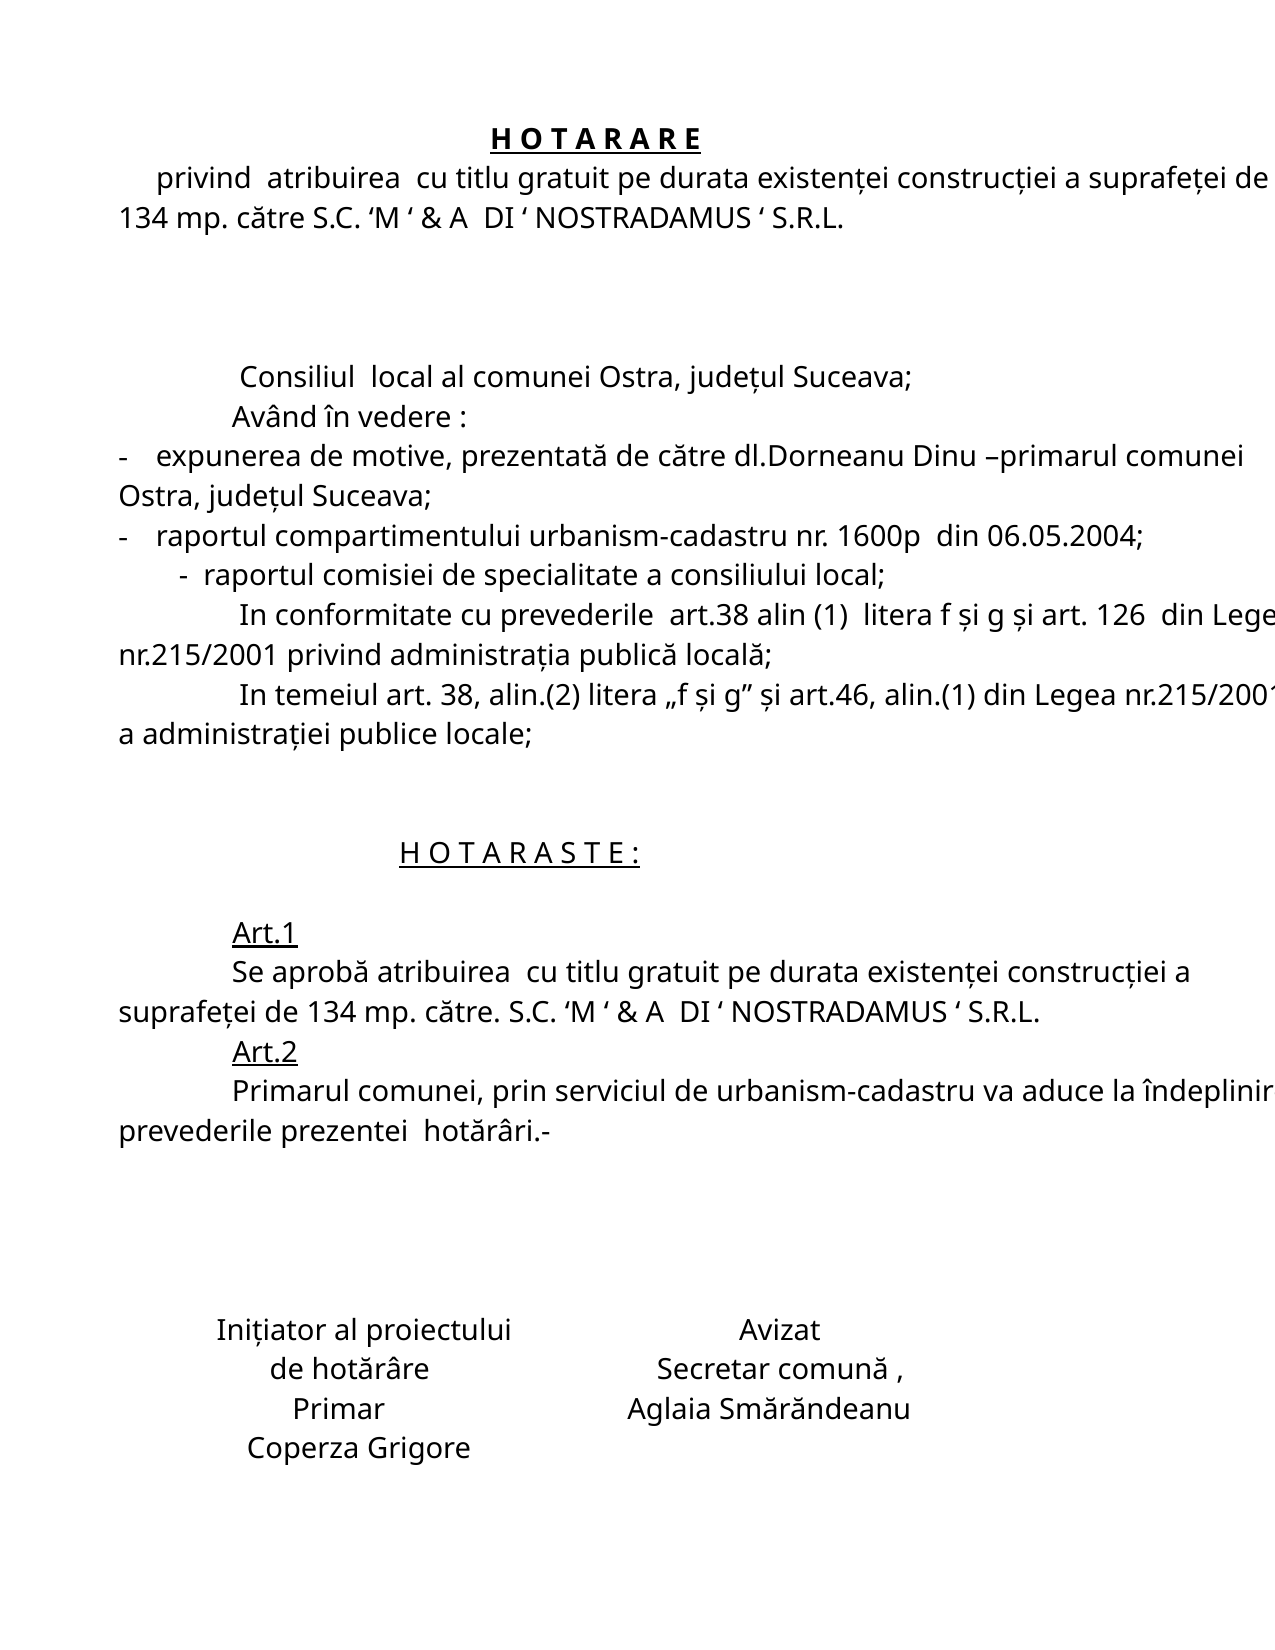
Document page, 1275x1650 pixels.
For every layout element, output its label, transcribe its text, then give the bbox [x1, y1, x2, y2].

text Având în vedere : [118, 396, 1275, 436]
text - raportul comisiei de specialitate a consiliului local; [118, 555, 1275, 594]
text Se aprobă atribuirea cu titlu gratuit pe durata existenţei construcţiei a suprafeţei de 134 mp. către. S.C. ‘M ‘ & A DI ‘ NOSTRADAMUS ‘ S.R.L. [118, 952, 1275, 1031]
text de hotărâre Secretar comună , [118, 1348, 1275, 1388]
text In conformitate cu prevederile art.38 alin (1) litera f şi g şi art. 126 din Legea nr.215/2001 privind administraţia publică locală; [118, 594, 1275, 674]
text H O T A R A R E [118, 118, 1275, 158]
text Consiliul local al comunei Ostra, judeţul Suceava; [118, 356, 1275, 396]
text Primar Aglaia Smărăndeanu [118, 1388, 1275, 1428]
list raportul compartimentului urbanism-cadastru nr. 1600p din 06.05.2004; [118, 515, 1275, 555]
text Primarul comunei, prin serviciul de urbanism-cadastru va aduce la îndeplinire prevederile prezentei hotărâri.- [118, 1071, 1275, 1150]
text privind atribuirea cu titlu gratuit pe durata existenţei construcţiei a suprafeţei de 134 mp. către S.C. ‘M ‘ & A DI ‘ NOSTRADAMUS ‘ S.R.L. [118, 158, 1275, 237]
list expunerea de motive, prezentată de către dl.Dorneanu Dinu –primarul comunei Ostra, judeţul Suceava; [118, 436, 1275, 515]
text Art.1 [118, 912, 1275, 952]
text Art.2 [118, 1031, 1275, 1071]
text Iniţiator al proiectului Avizat [118, 1309, 1275, 1348]
text Coperza Grigore [118, 1428, 1275, 1467]
text In temeiul art. 38, alin.(2) litera „f şi g” şi art.46, alin.(1) din Legea nr.215/2001, a administraţiei publice locale; [118, 674, 1275, 753]
text H O T A R A S T E : [118, 832, 1275, 872]
